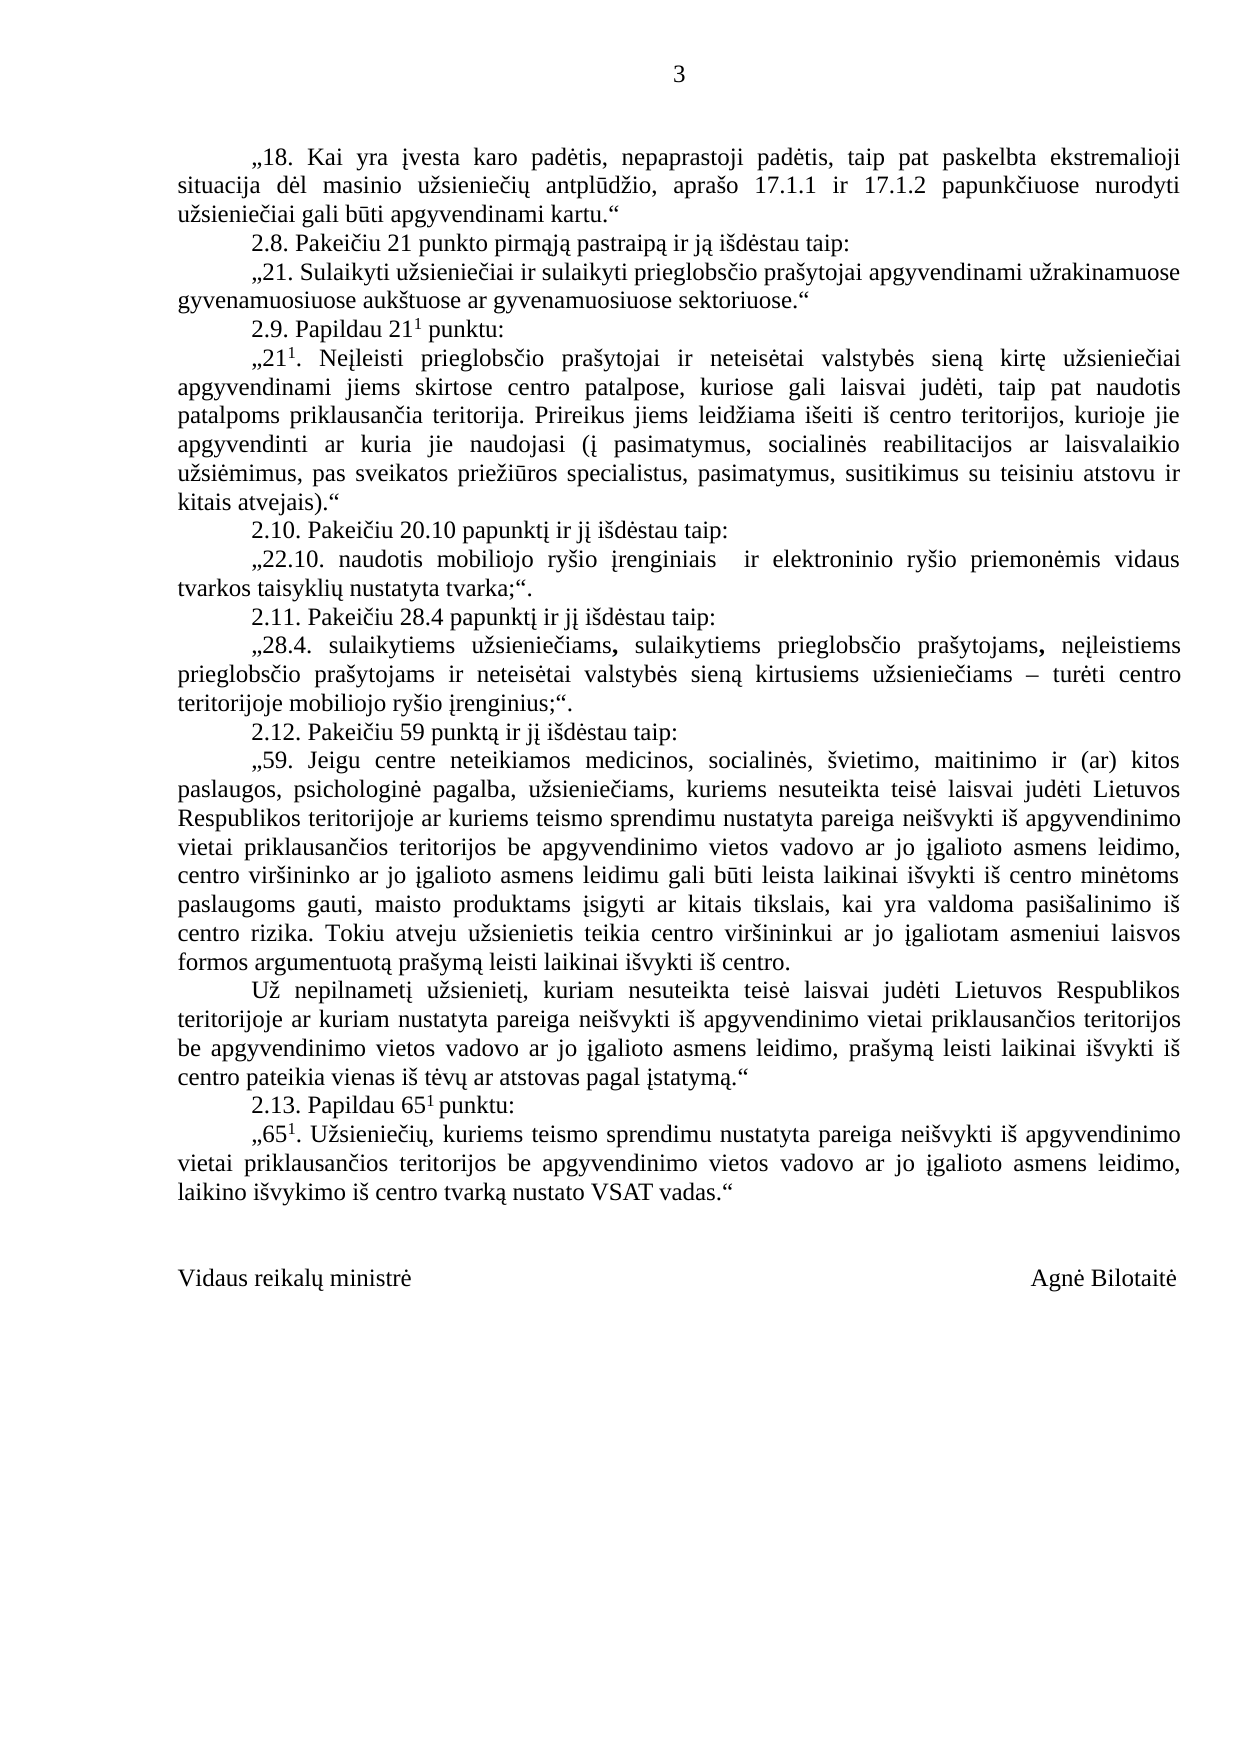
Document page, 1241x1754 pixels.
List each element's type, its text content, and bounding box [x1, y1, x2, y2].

text 2.13. Papildau 651 punktu: [177, 1090, 1181, 1119]
text „59. Jeigu centre neteikiamos medicinos, socialinės, švietimo, maitinimo ir (ar) kitos paslaugos, psichologinė pagalba, užsieniečiams, kuriems nesuteikta teisė laisvai judėti Lietuvos Respublikos teritorijoje ar kuriems teismo sprendimu nustatyta pareiga neišvykti iš apgyvendinimo vietai priklausančios teritorijos be apgyvendinimo vietos vadovo ar jo įgalioto asmens leidimo, centro viršininko ar jo įgalioto asmens leidimu gali būti leista laikinai išvykti iš centro minėtoms paslaugoms gauti, maisto produktams įsigyti ar kitais tikslais, kai yra valdoma pasišalinimo iš centro rizika. Tokiu atveju užsienietis teikia centro viršininkui ar jo įgaliotam asmeniui laisvos formos argumentuotą prašymą leisti laikinai išvykti iš centro. [177, 745, 1181, 975]
text „21. Sulaikyti užsieniečiai ir sulaikyti prieglobsčio prašytojai apgyvendinami užrakinamuose gyvenamuosiuose aukštuose ar gyvenamuosiuose sektoriuose.“ [177, 257, 1181, 314]
text 2.11. Pakeičiu 28.4 papunktį ir jį išdėstau taip: [177, 602, 1181, 630]
text Už nepilnametį užsienietį, kuriam nesuteikta teisė laisvai judėti Lietuvos Respublikos teritorijoje ar kuriam nustatyta pareiga neišvykti iš apgyvendinimo vietai priklausančios teritorijos be apgyvendinimo vietos vadovo ar jo įgalioto asmens leidimo, prašymą leisti laikinai išvykti iš centro pateikia vienas iš tėvų ar atstovas pagal įstatymą.“ [177, 975, 1181, 1090]
text „651. Užsieniečių, kuriems teismo sprendimu nustatyta pareiga neišvykti iš apgyvendinimo vietai priklausančios teritorijos be apgyvendinimo vietos vadovo ar jo įgalioto asmens leidimo, laikino išvykimo iš centro tvarką nustato VSAT vadas.“ [177, 1119, 1181, 1205]
text „211. Neįleisti prieglobsčio prašytojai ir neteisėtai valstybės sieną kirtę užsieniečiai apgyvendinami jiems skirtose centro patalpose, kuriose gali laisvai judėti, taip pat naudotis patalpoms priklausančia teritorija. Prireikus jiems leidžiama išeiti iš centro teritorijos, kurioje jie apgyvendinti ar kuria jie naudojasi (į pasimatymus, socialinės reabilitacijos ar laisvalaikio užsiėmimus, pas sveikatos priežiūros specialistus, pasimatymus, susitikimus su teisiniu atstovu ir kitais atvejais).“ [177, 343, 1181, 515]
text 2.9. Papildau 211 punktu: [177, 314, 1181, 343]
text Vidaus reikalų ministrė Agnė Bilotaitė [177, 1263, 1181, 1292]
text „22.10. naudotis mobiliojo ryšio įrenginiais ir elektroninio ryšio priemonėmis vidaus tvarkos taisyklių nustatyta tvarka;“. [177, 544, 1181, 602]
text 2.10. Pakeičiu 20.10 papunktį ir jį išdėstau taip: [177, 515, 1181, 544]
text „28.4. sulaikytiems užsieniečiams, sulaikytiems prieglobsčio prašytojams, neįleistiems prieglobsčio prašytojams ir neteisėtai valstybės sieną kirtusiems užsieniečiams – turėti centro teritorijoje mobiliojo ryšio įrenginius;“. [177, 630, 1181, 717]
text 2.8. Pakeičiu 21 punkto pirmąją pastraipą ir ją išdėstau taip: [177, 228, 1181, 257]
text „18. Kai yra įvesta karo padėtis, nepaprastoji padėtis, taip pat paskelbta ekstremalioji situacija dėl masinio užsieniečių antplūdžio, aprašo 17.1.1 ir 17.1.2 papunkčiuose nurodyti užsieniečiai gali būti apgyvendinami kartu.“ [177, 142, 1181, 228]
text 2.12. Pakeičiu 59 punktą ir jį išdėstau taip: [177, 717, 1181, 745]
